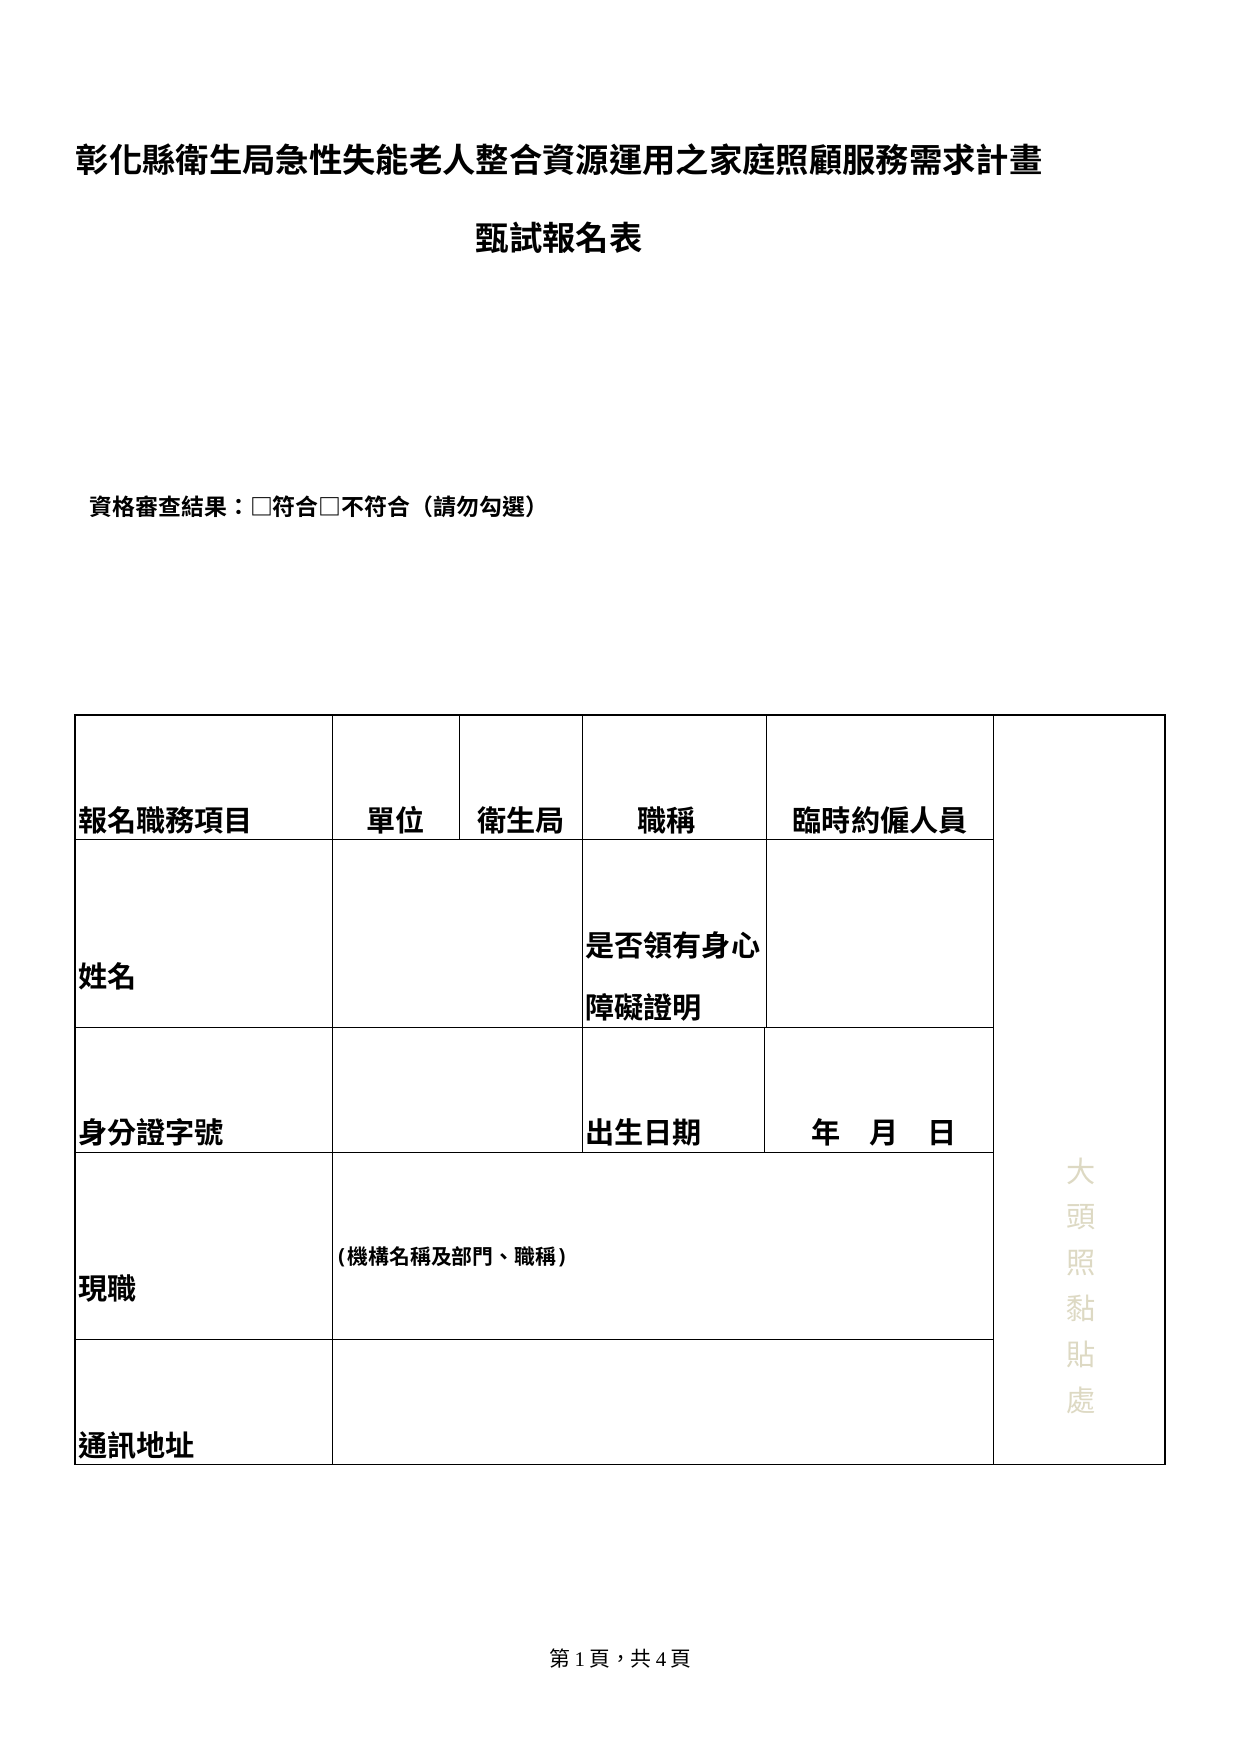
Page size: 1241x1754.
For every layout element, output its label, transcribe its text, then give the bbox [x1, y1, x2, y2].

table_cell 報名職務項目 [76, 716, 332, 839]
table_header [195, 158, 201, 171]
table_cell 衛生局 [460, 716, 582, 839]
table_cell 姓名 [76, 840, 332, 1027]
table_header [823, 152, 830, 171]
table_cell [75, 609, 1165, 714]
table_cell 臨時約僱人員 [767, 716, 993, 839]
table_header 資格審查結果：□符合□不符合（請勿勾選） [78, 402, 1165, 547]
table_cell 是否領有身心障礙證明 [583, 840, 766, 1027]
table_header [153, 162, 164, 169]
table_cell 職稱 [583, 716, 766, 839]
table_cell [994, 716, 1164, 1464]
table_cell [767, 840, 993, 1027]
table_cell [333, 1028, 582, 1152]
table_cell 年 月 日 [765, 1028, 993, 1152]
table_cell 身分證字號 [76, 1028, 332, 1152]
table_cell 通訊地址 [76, 1340, 332, 1464]
table_header [861, 160, 865, 172]
table_cell (機構名稱及部門、職稱) [333, 1153, 993, 1339]
table_cell [333, 1340, 993, 1464]
table_cell [333, 840, 582, 1027]
table_cell 單位 [333, 716, 459, 839]
table_cell 現職 [76, 1153, 332, 1339]
table_header [157, 152, 165, 161]
table_cell 出生日期 [583, 1028, 764, 1152]
table_header [75, 152, 1165, 609]
